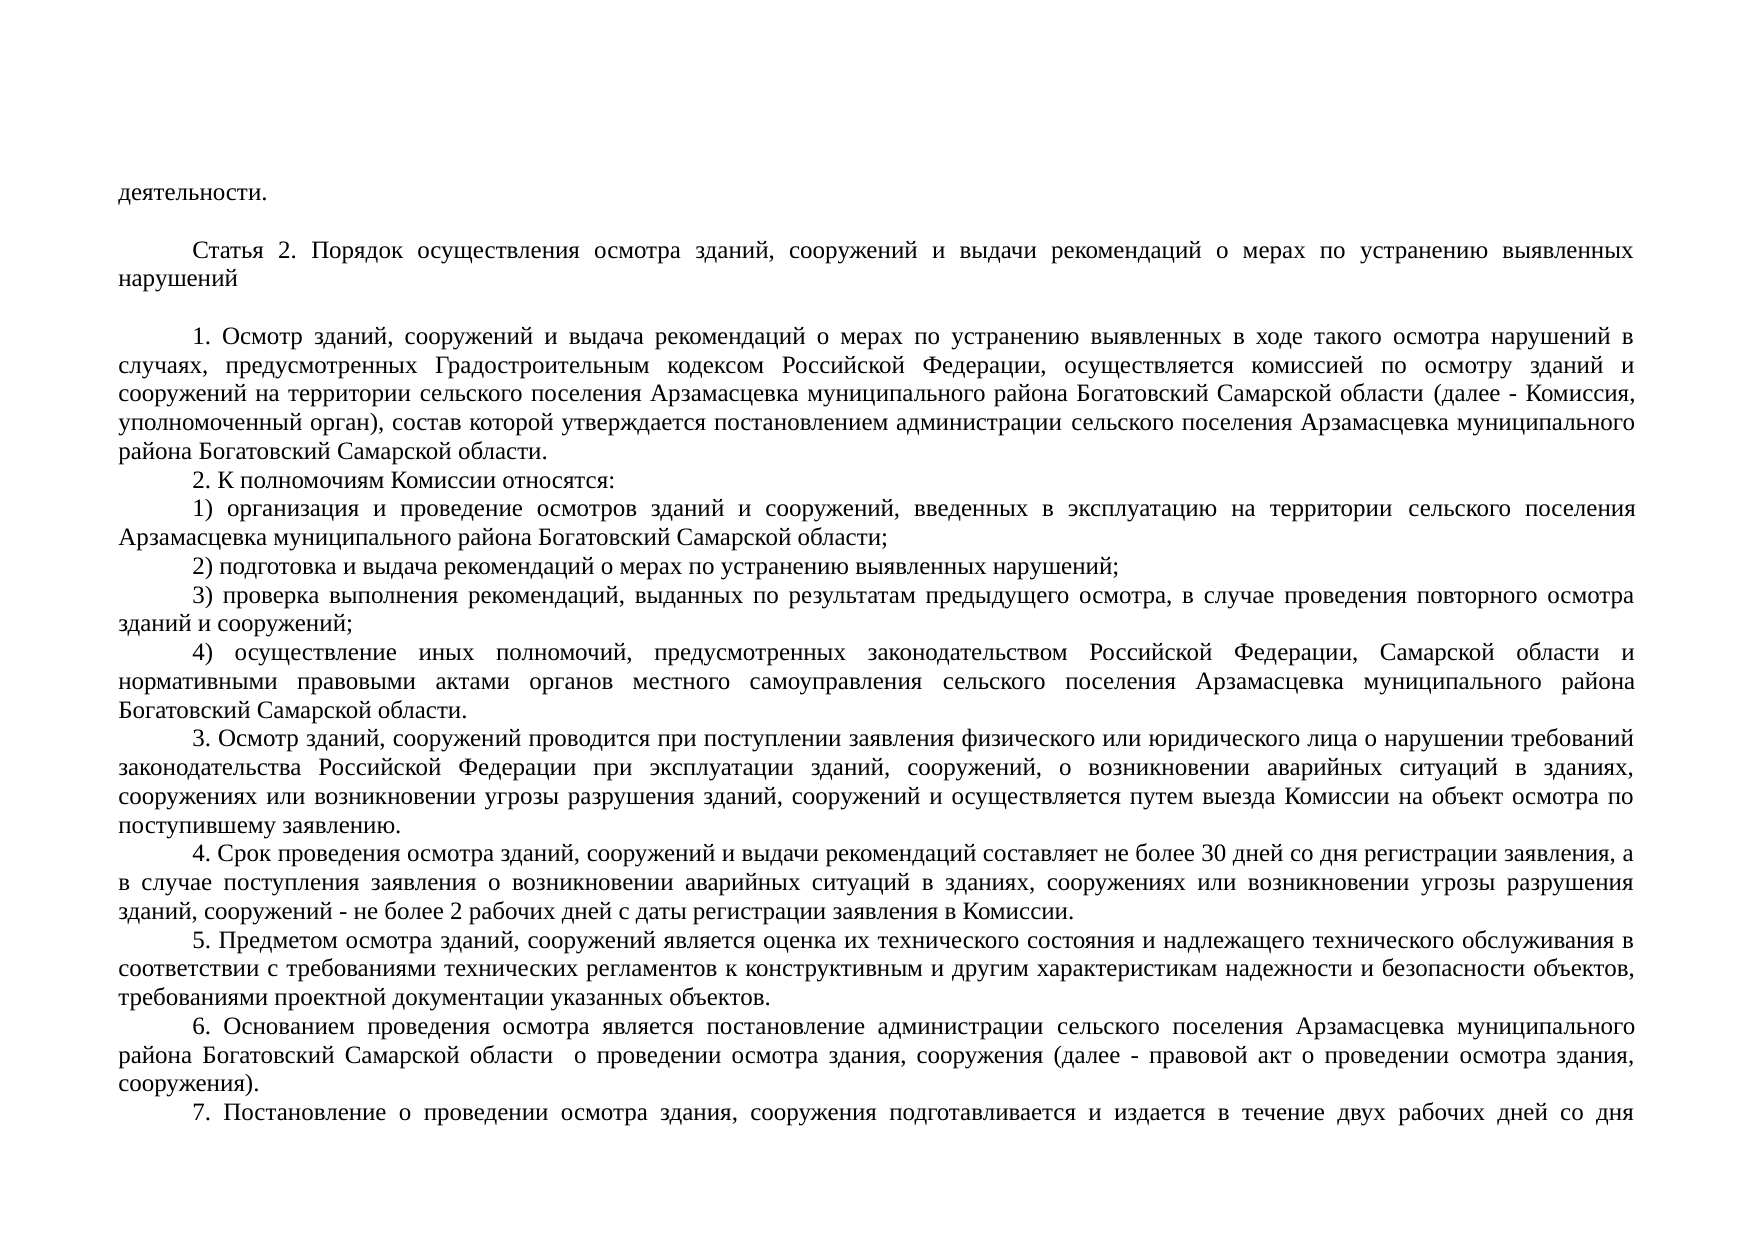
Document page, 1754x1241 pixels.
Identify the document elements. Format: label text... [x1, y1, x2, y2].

text 4. Срок проведения осмотра зданий, сооружений и выдачи рекомендаций составляет не более 30 дней со дня регистрации заявления, а в случае поступления заявления о возникновении аварийных ситуаций в зданиях, сооружениях или возникновении угрозы разрушения зданий, сооружений - не более 2 рабочих дней с даты регистрации заявления в Комиссии. [118, 838, 1636, 925]
text 5. Предметом осмотра зданий, сооружений является оценка их технического состояния и надлежащего технического обслуживания в соответствии с требованиями технических регламентов к конструктивным и другим характеристикам надежности и безопасности объектов, требованиями проектной документации указанных объектов. [118, 925, 1636, 1011]
text 3) проверка выполнения рекомендаций, выданных по результатам предыдущего осмотра, в случае проведения повторного осмотра зданий и сооружений; [118, 580, 1636, 637]
text деятельности. [118, 177, 1636, 206]
text 6. Основанием проведения осмотра является постановление администрации сельского поселения Арзамасцевка муниципального района Богатовский Самарской области о проведении осмотра здания, сооружения (далее - правовой акт о проведении осмотра здания, сооружения). [118, 1011, 1636, 1097]
text 7. Постановление о проведении осмотра здания, сооружения подготавливается и издается в течение двух рабочих дней со дня [118, 1097, 1636, 1126]
text 2) подготовка и выдача рекомендаций о мерах по устранению выявленных нарушений; [118, 551, 1636, 580]
text 2. К полномочиям Комиссии относятся: [118, 465, 1636, 493]
text Статья 2. Порядок осуществления осмотра зданий, сооружений и выдачи рекомендаций о мерах по устранению выявленных нарушений [118, 235, 1636, 292]
text 1. Осмотр зданий, сооружений и выдача рекомендаций о мерах по устранению выявленных в ходе такого осмотра нарушений в случаях, предусмотренных Градостроительным кодексом Российской Федерации, осуществляется комиссией по осмотру зданий и сооружений на территории сельского поселения Арзамасцевка муниципального района Богатовский Самарской области (далее - Комиссия, уполномоченный орган), состав которой утверждается постановлением администрации сельского поселения Арзамасцевка муниципального района Богатовский Самарской области. [118, 321, 1636, 465]
text 4) осуществление иных полномочий, предусмотренных законодательством Российской Федерации, Самарской области и нормативными правовыми актами органов местного самоуправления сельского поселения Арзамасцевка муниципального района Богатовский Самарской области. [118, 637, 1636, 723]
text 1) организация и проведение осмотров зданий и сооружений, введенных в эксплуатацию на территории сельского поселения Арзамасцевка муниципального района Богатовский Самарской области; [118, 493, 1636, 551]
text 3. Осмотр зданий, сооружений проводится при поступлении заявления физического или юридического лица о нарушении требований законодательства Российской Федерации при эксплуатации зданий, сооружений, о возникновении аварийных ситуаций в зданиях, сооружениях или возникновении угрозы разрушения зданий, сооружений и осуществляется путем выезда Комиссии на объект осмотра по поступившему заявлению. [118, 723, 1636, 838]
